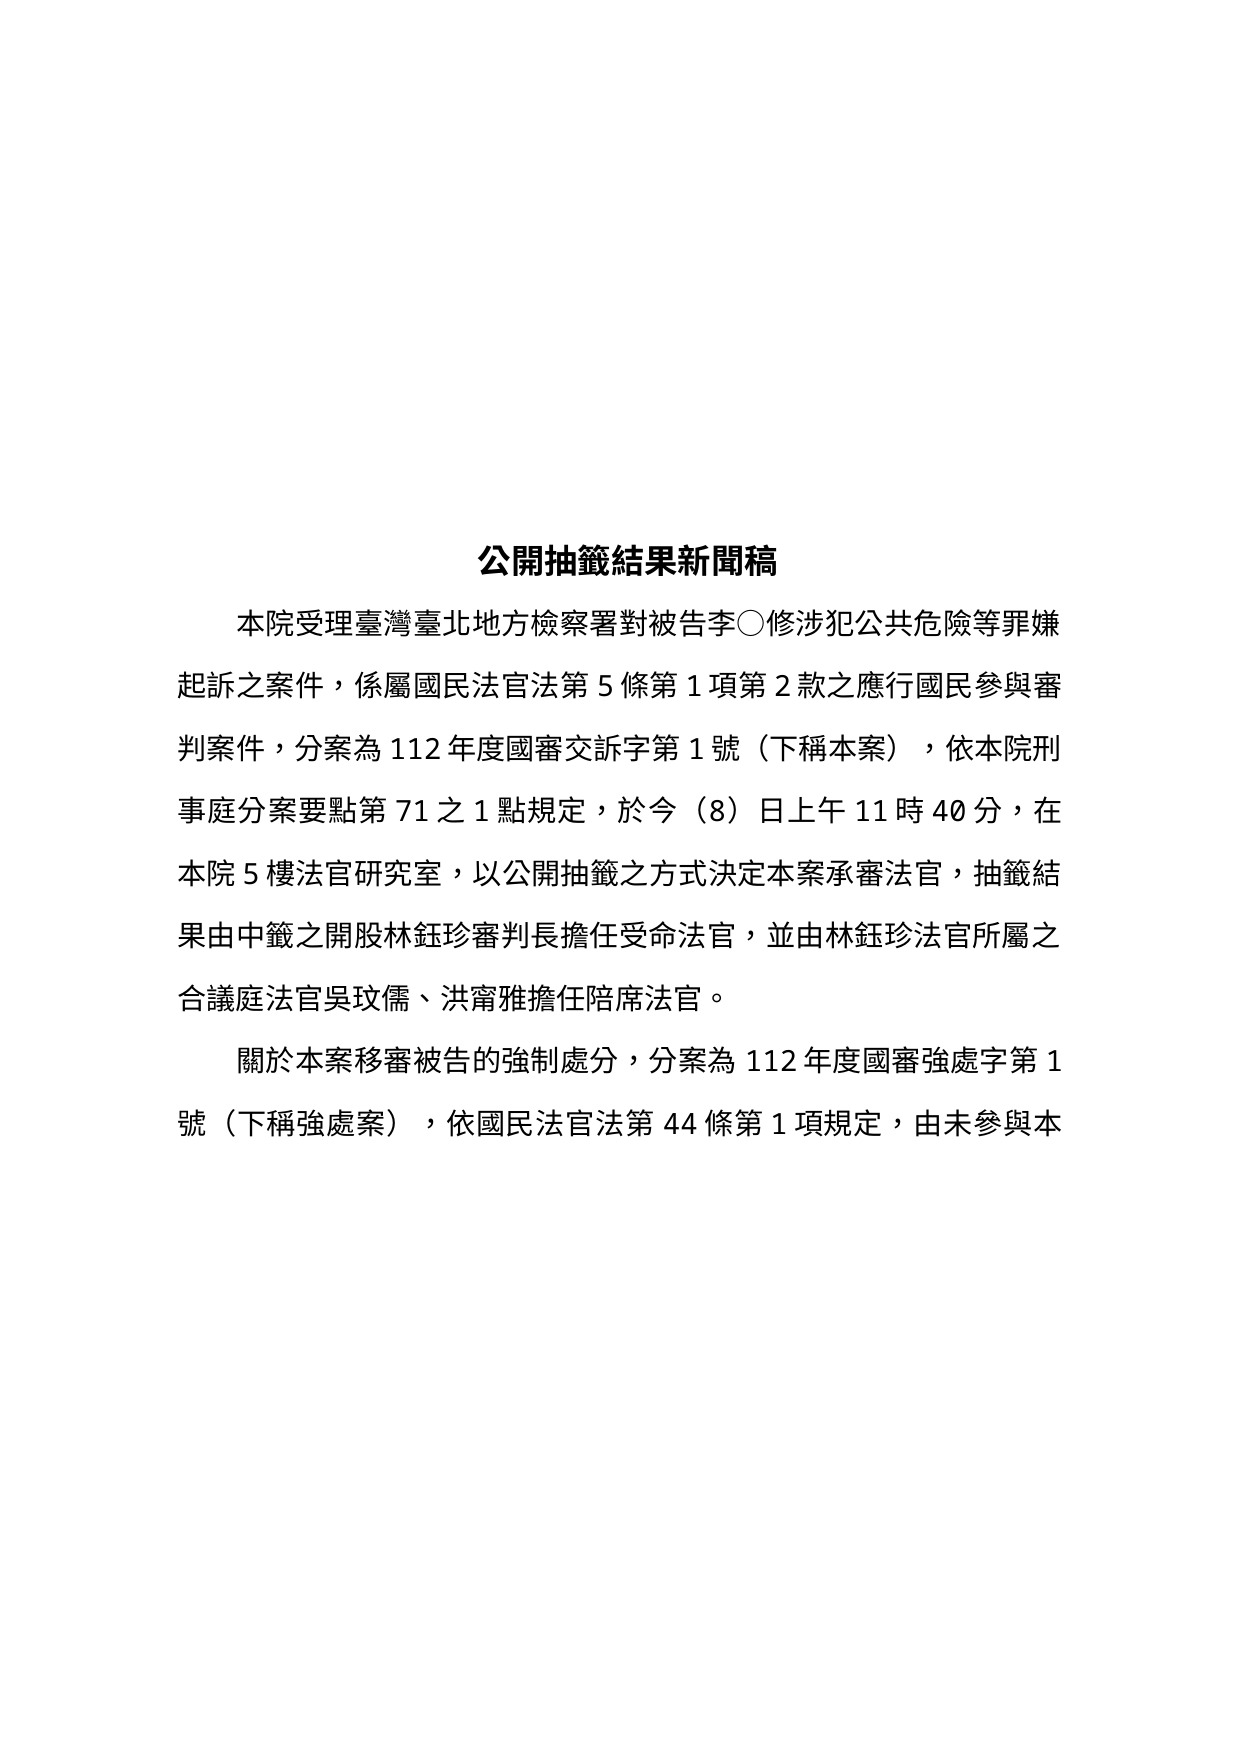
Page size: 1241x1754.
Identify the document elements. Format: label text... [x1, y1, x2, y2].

text 本院受理臺灣臺北地方檢察署對被告李○修涉犯公共危險等罪嫌起訴之案件，係屬國民法官法第5條第1項第2款之應行國民參與審判案件，分案為112年度國審交訴字第1號（下稱本案），依本院刑事庭分案要點第71之1點規定，於今（8）日上午11時40分，在本院5樓法官研究室，以公開抽籤之方式決定本案承審法官，抽籤結果由中籤之開股林鈺珍審判長擔任受命法官，並由林鈺珍法官所屬之合議庭法官吳玟儒、洪甯雅擔任陪席法官。 [177, 580, 1063, 1017]
text 關於本案移審被告的強制處分，分案為112年度國審強處字第1號（下稱強處案），依國民法官法第44條第1項規定，由未參與本 [177, 1017, 1063, 1142]
text 公開抽籤結果新聞稿 [192, 517, 1063, 580]
